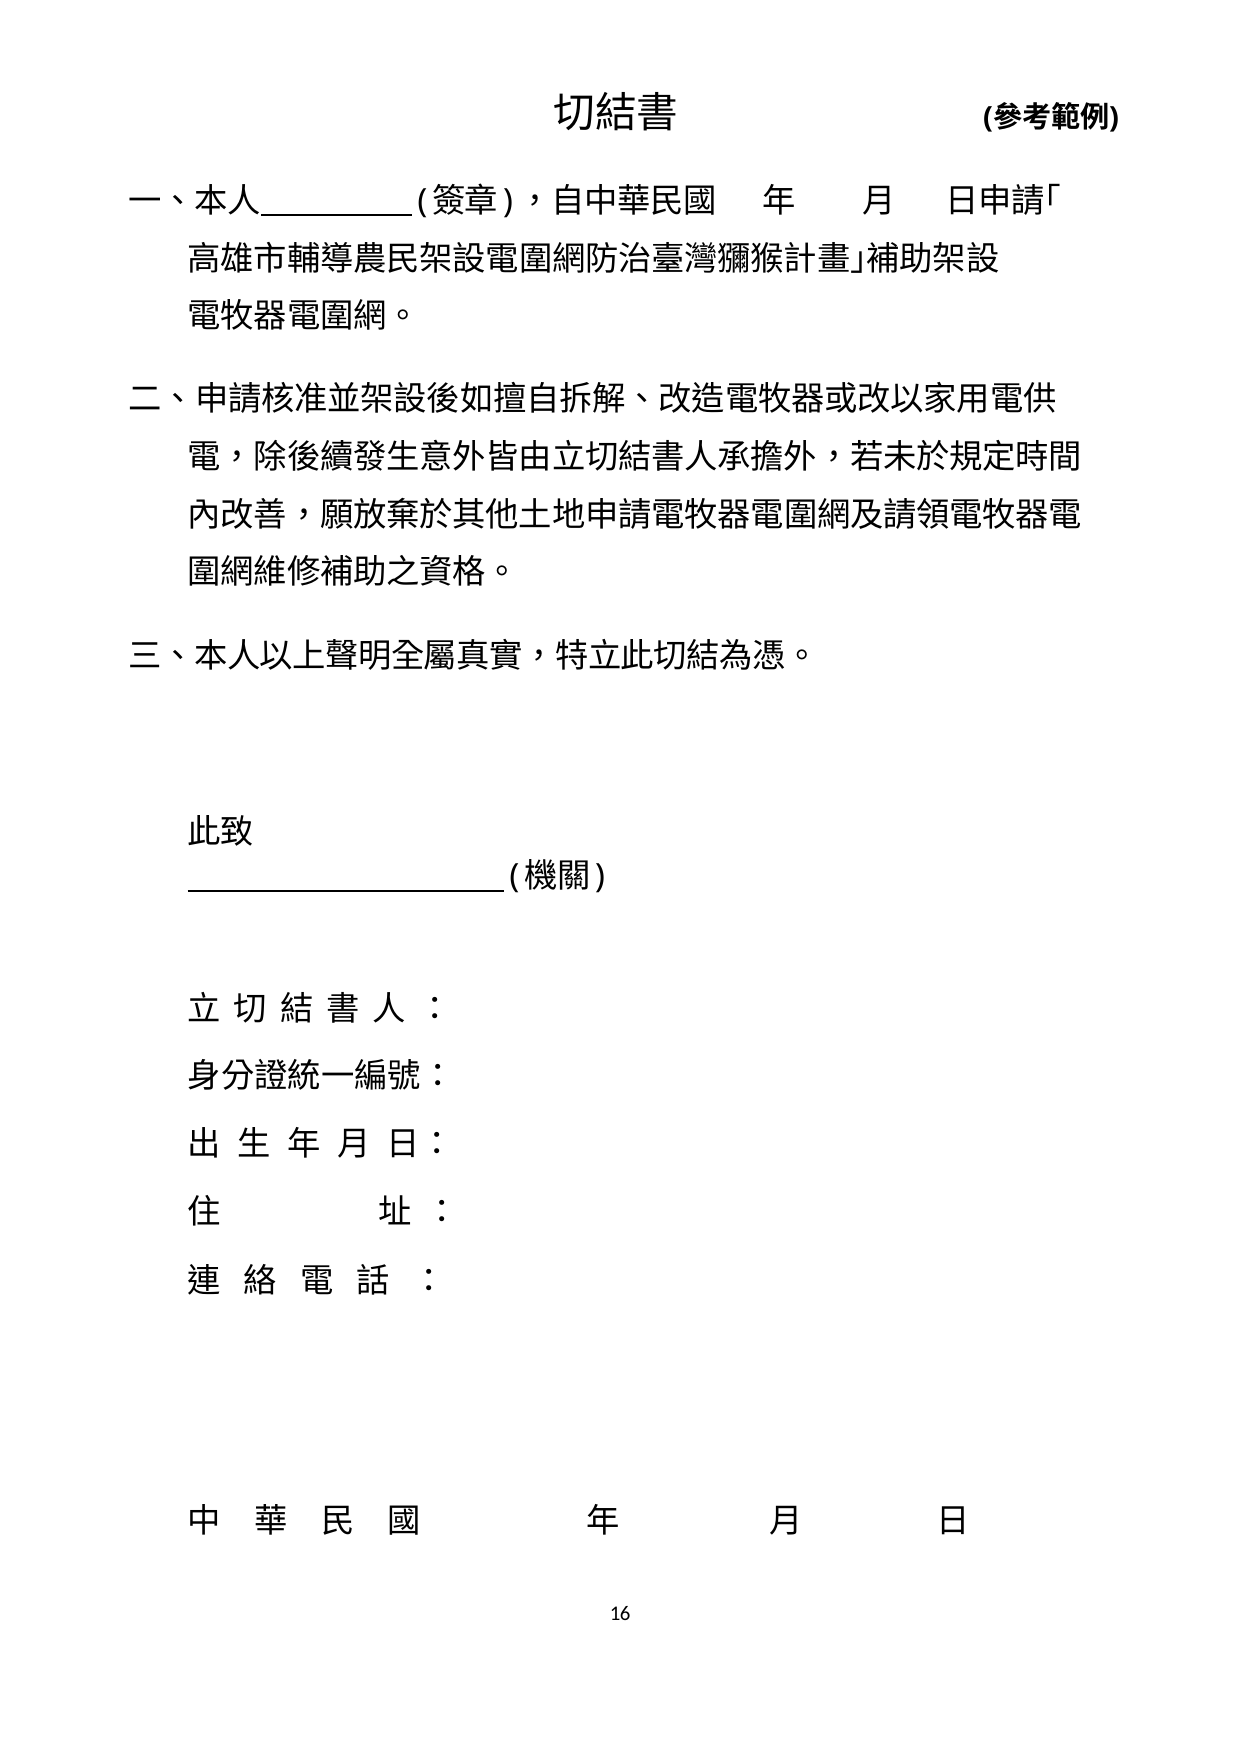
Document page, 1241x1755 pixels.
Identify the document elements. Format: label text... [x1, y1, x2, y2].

text (機關) [187, 852, 1216, 896]
text 一、本人 (簽章)，自中華民國 年 月 日申請｢ [128, 174, 1216, 222]
text 切結書 (參考範例) [553, 79, 1216, 139]
text 連 絡 電 話 ： [187, 1253, 1216, 1302]
text 此致 [187, 809, 1216, 852]
text 高雄市輔導農民架設電圍網防治臺灣獼猴計畫｣補助架設電牧器電圍網。 [187, 231, 1004, 337]
text 二、申請核准並架設後如擅自拆解、改造電牧器或改以家用電供電，除後續發生意外皆由立切結書人承擔外，若未於規定時間內改善，願放棄於其他土地申請電牧器電圍網及請領電牧器電圍網維修補助之資格。 [128, 372, 1088, 593]
text 三、本人以上聲明全屬真實，特立此切結為憑。 [128, 628, 1216, 677]
text 立 切 結 書 人 ：身分證統一編號：出 生 年 月 日：住 址 ： [187, 981, 455, 1233]
text 中 華 民 國 年 月 日 [187, 1493, 1216, 1542]
